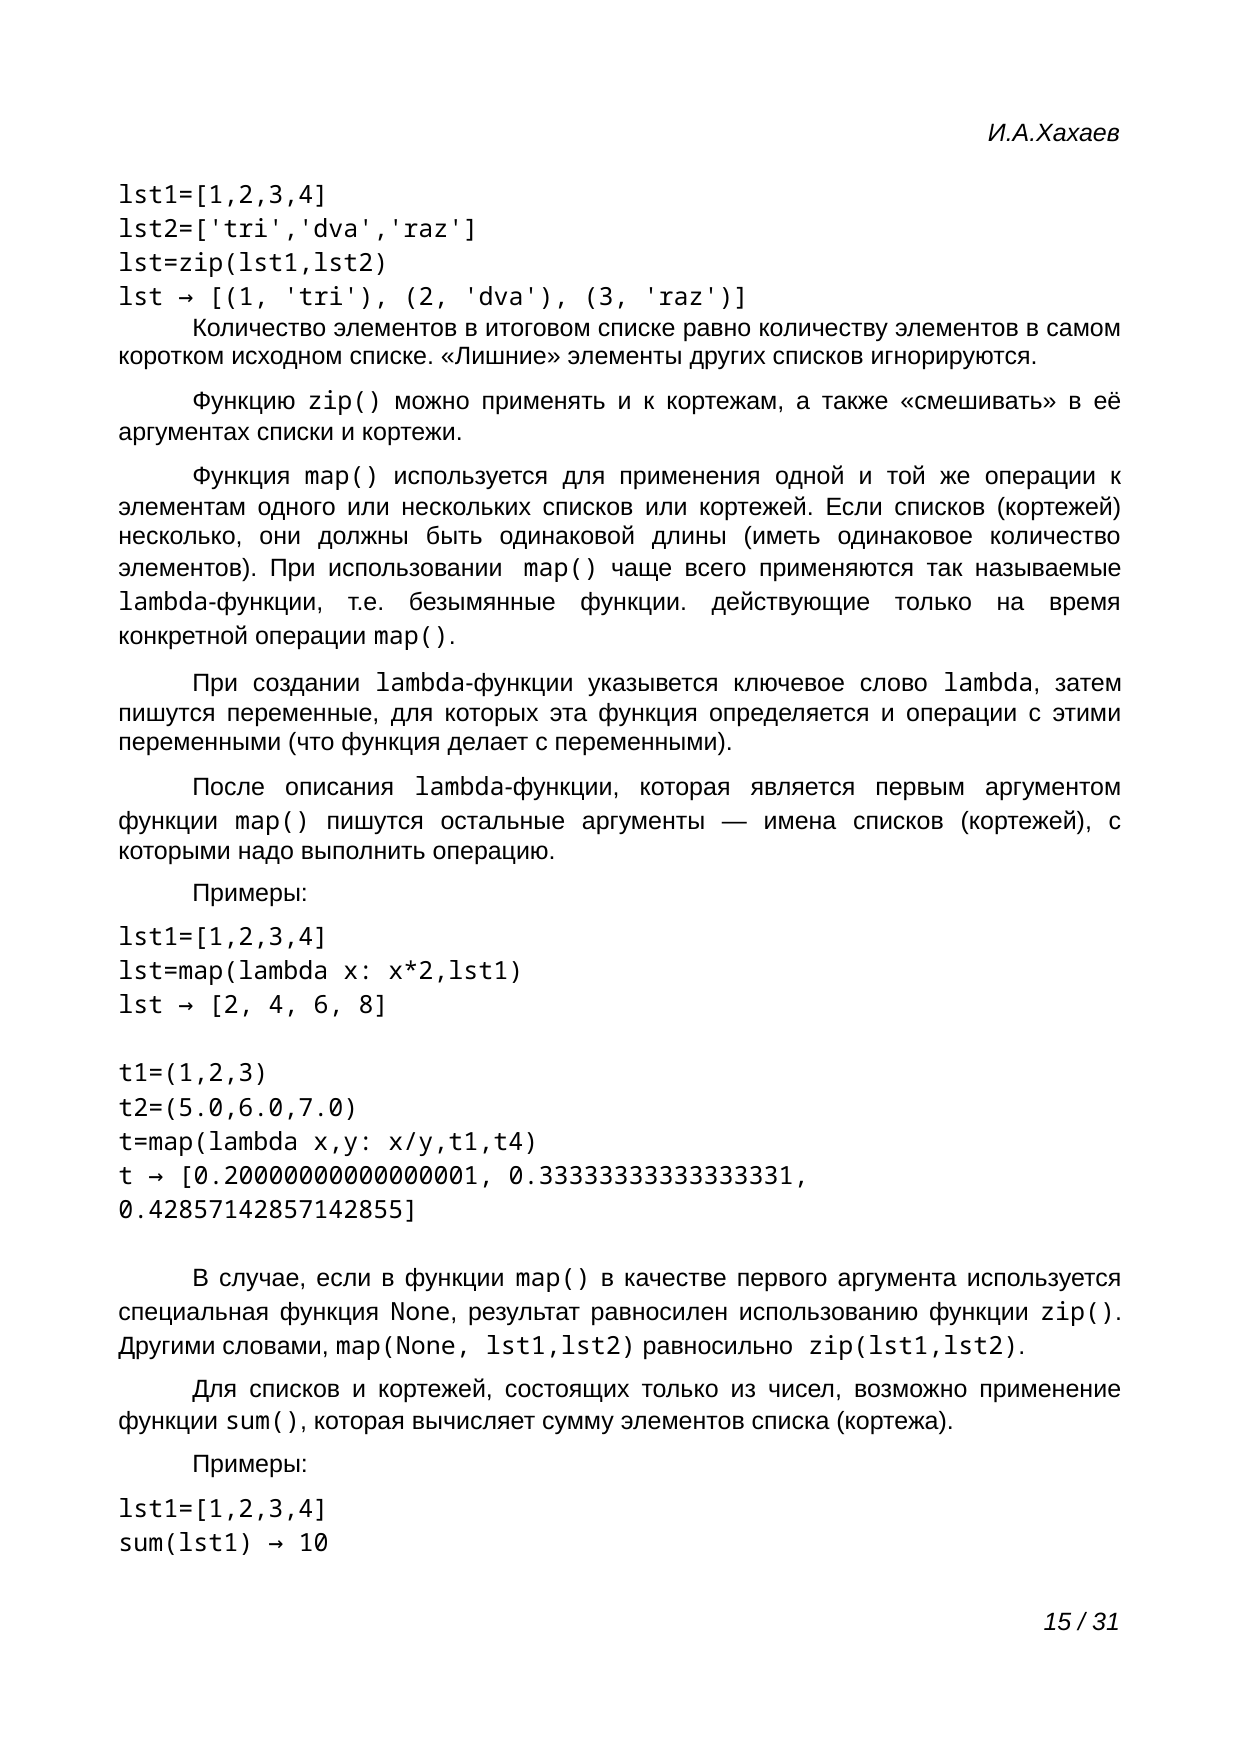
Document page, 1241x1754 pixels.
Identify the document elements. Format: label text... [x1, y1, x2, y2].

text Функция map() используется для применения одной и той же операции к элементам одного или нескольких списков или кортежей. Если списков (кортежей) несколько, они должны быть одинаковой длины (иметь одинаковое количество элементов). При использовании map() чаще всего применяются так называемые lambda-функции, т.е. безымянные функции. действующие только на время конкретной операции map(). [118, 458, 1122, 652]
list lst2=['tri','dva','raz'] [118, 210, 1122, 244]
list lst=map(lambda x: x*2,lst1) [118, 953, 1122, 987]
list lst1=[1,2,3,4] [118, 176, 1122, 210]
list lst=zip(lst1,lst2) [118, 244, 1122, 278]
list sum(lst1) → 10 [118, 1525, 1122, 1559]
text Для списков и кортежей, состоящих только из чисел, возможно применение функции sum(), которая вычисляет сумму элементов списка (кортежа). [118, 1374, 1122, 1437]
text При создании lambda-функции указывется ключевое слово lambda, затем пишутся переменные, для которых эта функция определяется и операции с этими переменными (что функция делает с переменными). [118, 664, 1122, 756]
text В случае, если в функции map() в качестве первого аргумента используется специальная функция None, результат равносилен использованию функции zip(). Другими словами, map(None, lst1,lst2) равносильно zip(lst1,lst2). [118, 1259, 1122, 1362]
list t1=(1,2,3) [118, 1055, 1122, 1089]
text После описания lambda-функции, которая является первым аргументом функции map() пишутся остальные аргументы — имена списков (кортежей), с которыми надо выполнить операцию. [118, 768, 1122, 865]
list t → [0.20000000000000001, 0.33333333333333331, 0.42857142857142855] [118, 1157, 1122, 1225]
text Примеры: [118, 878, 1122, 906]
list lst → [(1, 'tri'), (2, 'dva'), (3, 'raz')] [118, 278, 1122, 313]
list lst1=[1,2,3,4] [118, 1491, 1122, 1525]
list t2=(5.0,6.0,7.0) [118, 1089, 1122, 1123]
text Функцию zip() можно применять и к кортежам, а также «смешивать» в её аргументах списки и кортежи. [118, 383, 1122, 445]
list t=map(lambda x,y: x/y,t1,t4) [118, 1123, 1122, 1157]
list lst → [2, 4, 6, 8] [118, 987, 1122, 1021]
text Примеры: [118, 1449, 1122, 1478]
list lst1=[1,2,3,4] [118, 919, 1122, 953]
text Количество элементов в итоговом списке равно количеству элементов в самом коротком исходном списке. «Лишние» элементы других списков игнорируются. [118, 313, 1122, 370]
